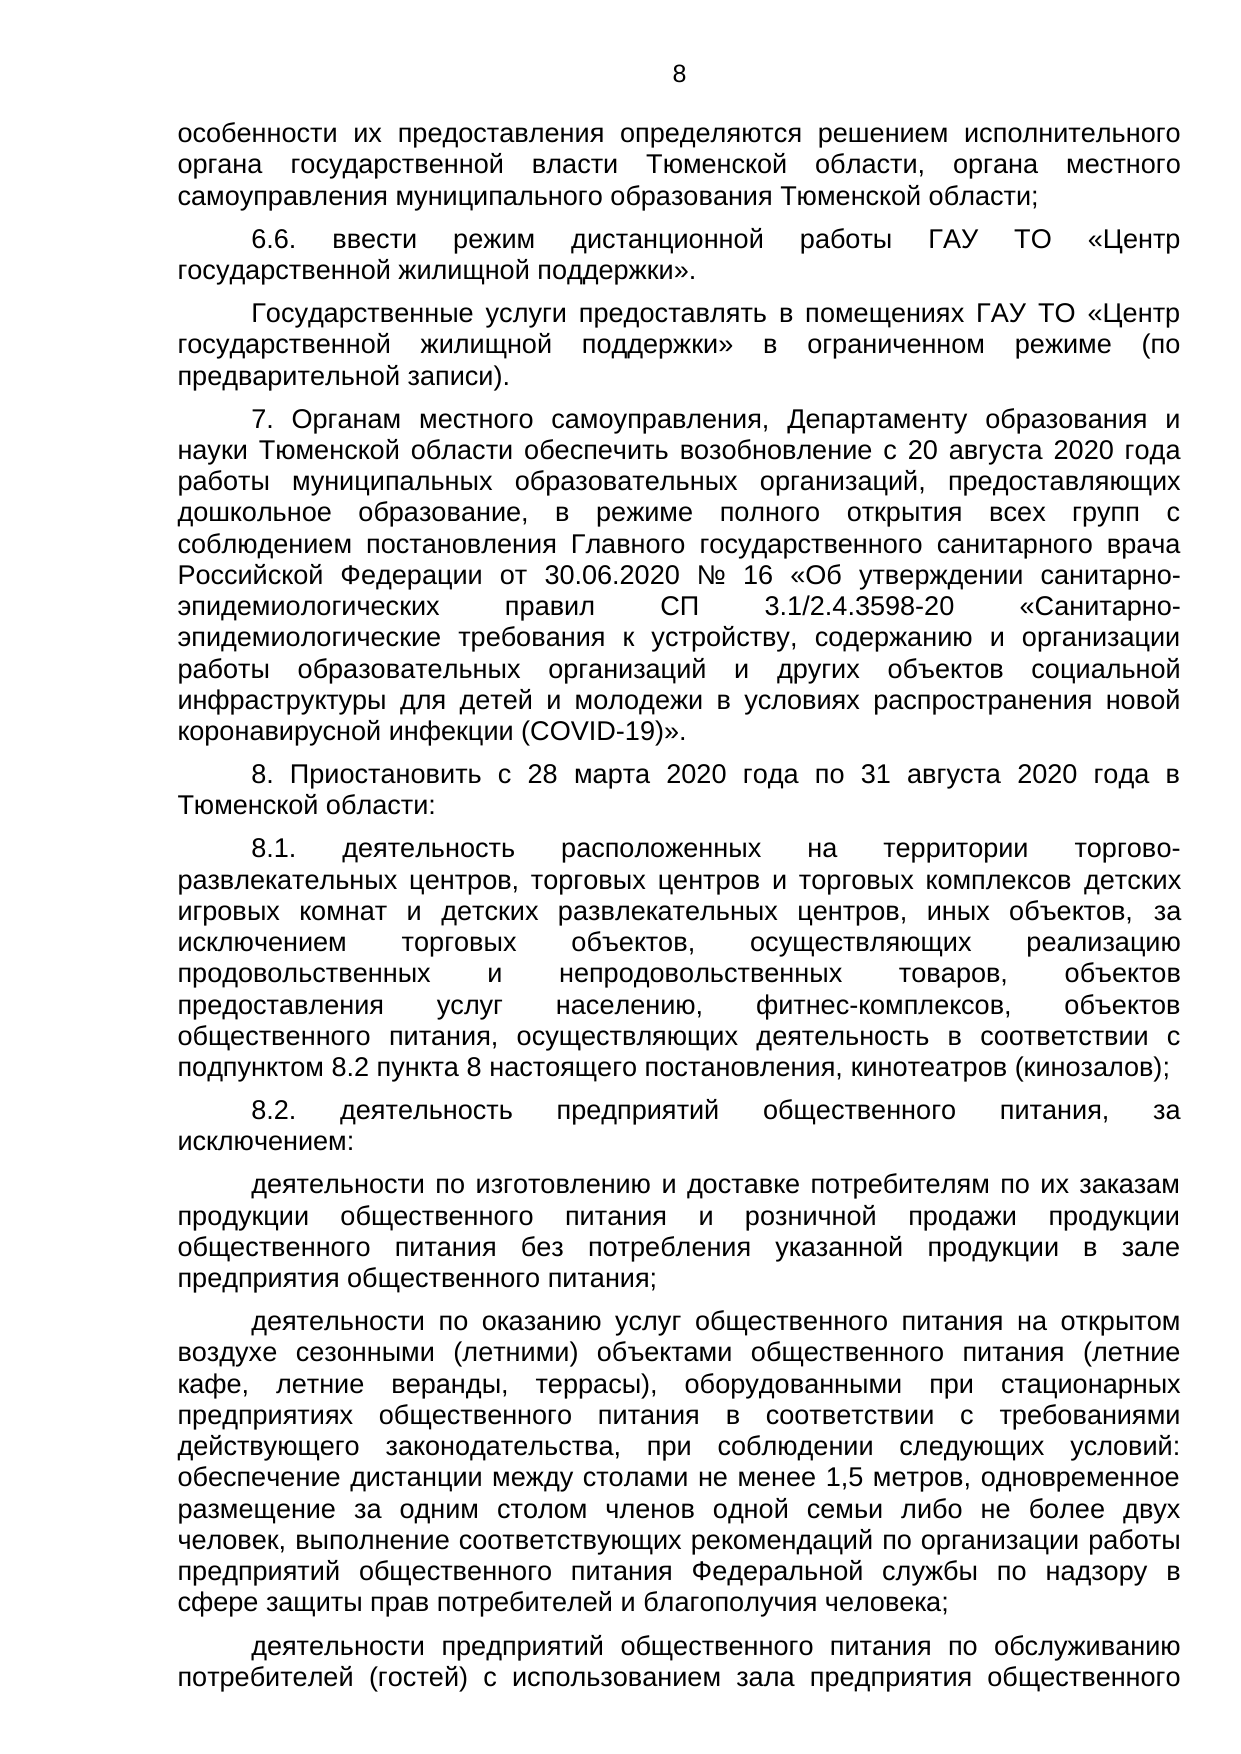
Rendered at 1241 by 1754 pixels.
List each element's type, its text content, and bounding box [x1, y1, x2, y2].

text особенности их предоставления определяются решением исполнительного органа государственной власти Тюменской области, органа местного самоуправления муниципального образования Тюменской области; [177, 117, 1181, 211]
text 8.2. деятельность предприятий общественного питания, за исключением: [177, 1094, 1181, 1157]
text деятельности предприятий общественного питания по обслуживанию потребителей (гостей) с использованием зала предприятия общественного [177, 1629, 1181, 1692]
text деятельности по оказанию услуг общественного питания на открытом воздухе сезонными (летними) объектами общественного питания (летние кафе, летние веранды, террасы), оборудованными при стационарных предприятиях общественного питания в соответствии с требованиями действующего законодательства, при соблюдении следующих условий: обеспечение дистанции между столами не менее 1,5 метров, одновременное размещение за одним столом членов одной семьи либо не более двух человек, выполнение соответствующих рекомендаций по организации работы предприятий общественного питания Федеральной службы по надзору в сфере защиты прав потребителей и благополучия человека; [177, 1305, 1181, 1618]
text Государственные услуги предоставлять в помещениях ГАУ ТО «Центр государственной жилищной поддержки» в ограниченном режиме (по предварительной записи). [177, 297, 1181, 391]
text 8.1. деятельность расположенных на территории торгово-развлекательных центров, торговых центров и торговых комплексов детских игровых комнат и детских развлекательных центров, иных объектов, за исключением торговых объектов, осуществляющих реализацию продовольственных и непродовольственных товаров, объектов предоставления услуг населению, фитнес-комплексов, объектов общественного питания, осуществляющих деятельность в соответствии с подпунктом 8.2 пункта 8 настоящего постановления, кинотеатров (кинозалов); [177, 832, 1181, 1082]
text 7. Органам местного самоуправления, Департаменту образования и науки Тюменской области обеспечить возобновление с 20 августа 2020 года работы муниципальных образовательных организаций, предоставляющих дошкольное образование, в режиме полного открытия всех групп с соблюдением постановления Главного государственного санитарного врача Российской Федерации от 30.06.2020 № 16 «Об утверждении санитарно-эпидемиологических правил СП 3.1/2.4.3598-20 «Санитарно-эпидемиологические требования к устройству, содержанию и организации работы образовательных организаций и других объектов социальной инфраструктуры для детей и молодежи в условиях распространения новой коронавирусной инфекции (COVID-19)». [177, 403, 1181, 746]
text 6.6. ввести режим дистанционной работы ГАУ ТО «Центр государственной жилищной поддержки». [177, 223, 1181, 285]
text деятельности по изготовлению и доставке потребителям по их заказам продукции общественного питания и розничной продажи продукции общественного питания без потребления указанной продукции в зале предприятия общественного питания; [177, 1168, 1181, 1293]
text 8. Приостановить с 28 марта 2020 года по 31 августа 2020 года в Тюменской области: [177, 758, 1181, 821]
